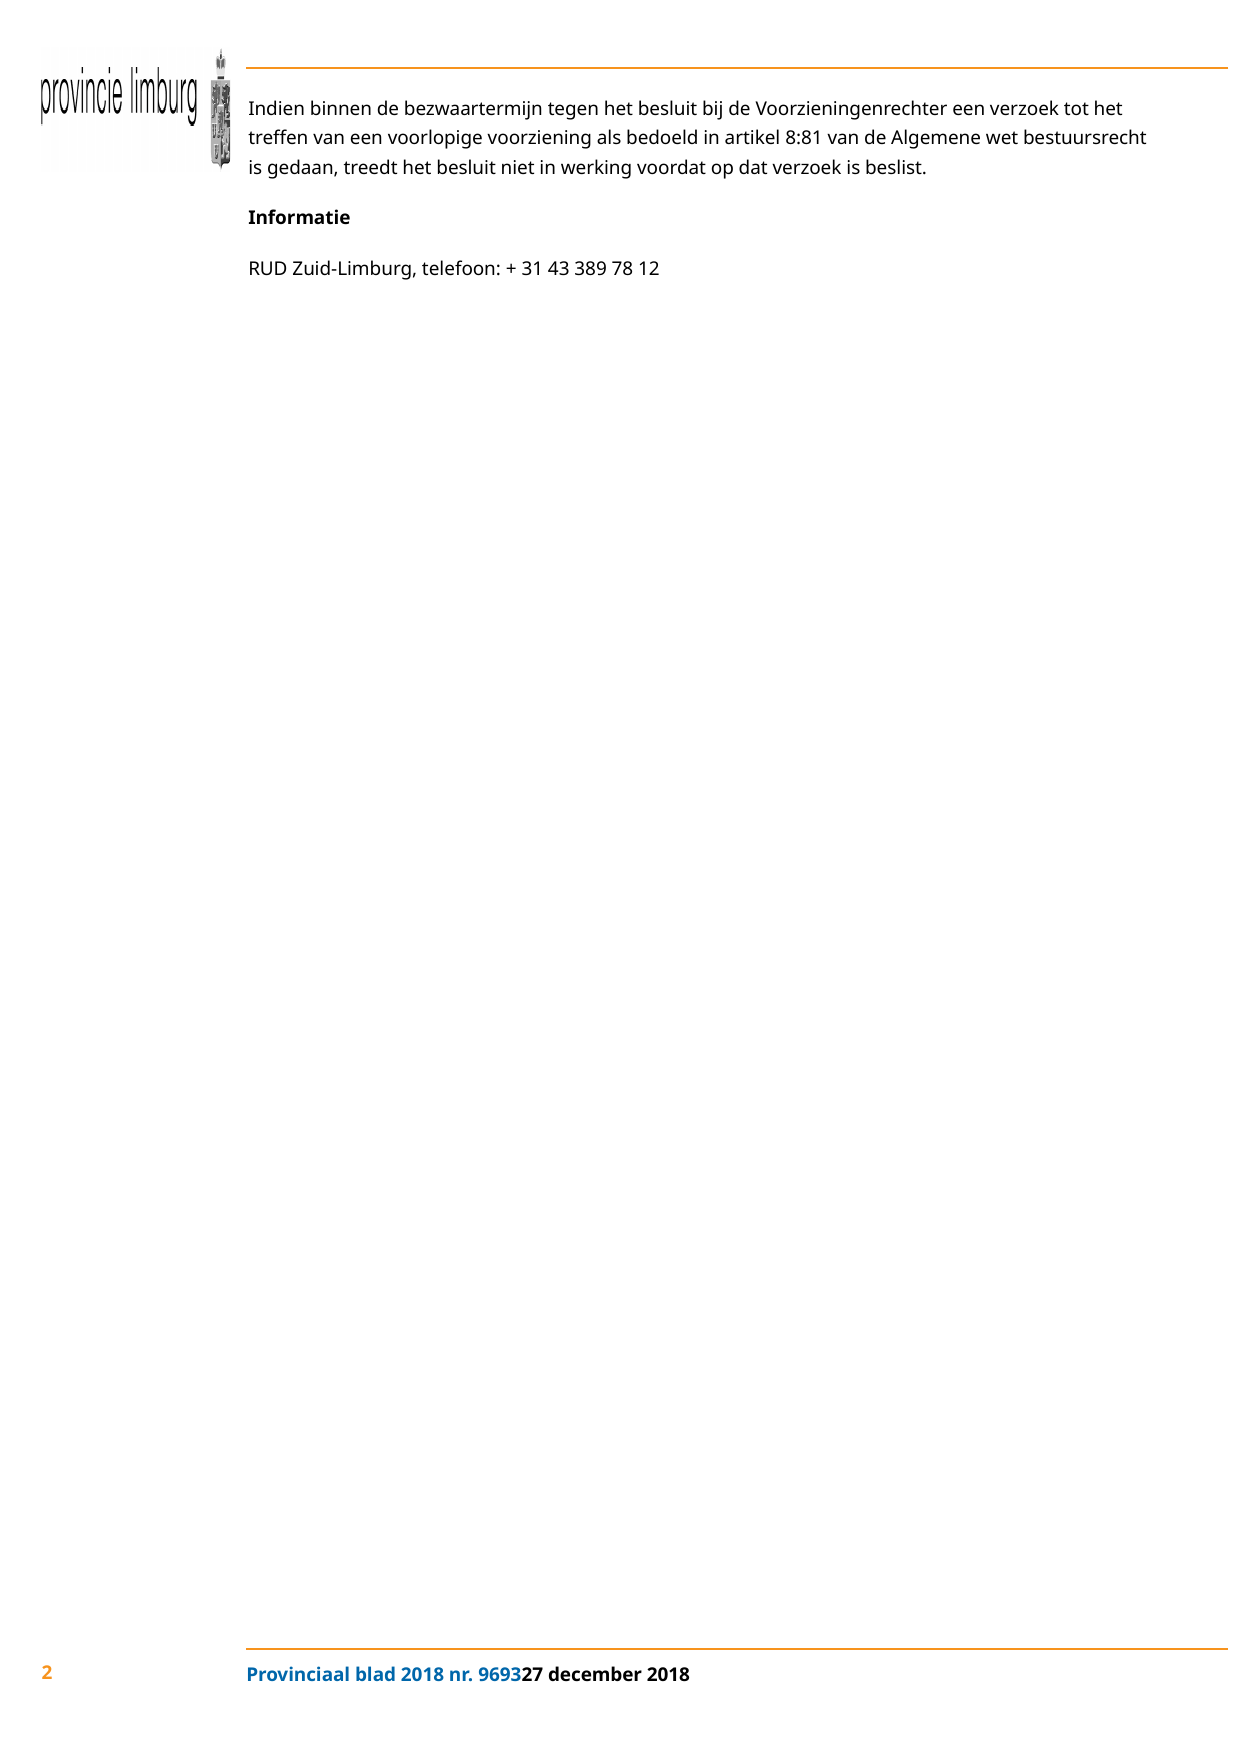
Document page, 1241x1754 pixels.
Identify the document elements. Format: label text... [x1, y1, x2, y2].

picture [41, 47, 231, 172]
text Informatie [248, 204, 1152, 230]
text Indien binnen de bezwaartermijn tegen het besluit bij de Voorzieningenrechter een verzoek tot het treffen van een voorlopige voorziening als bedoeld in artikel 8:81 van de Algemene wet bestuursrecht is gedaan, treedt het besluit niet in werking voordat op dat verzoek is beslist. [248, 95, 1152, 180]
text RUD Zuid-Limburg, telefoon: + 31 43 389 78 12 [248, 255, 1152, 281]
